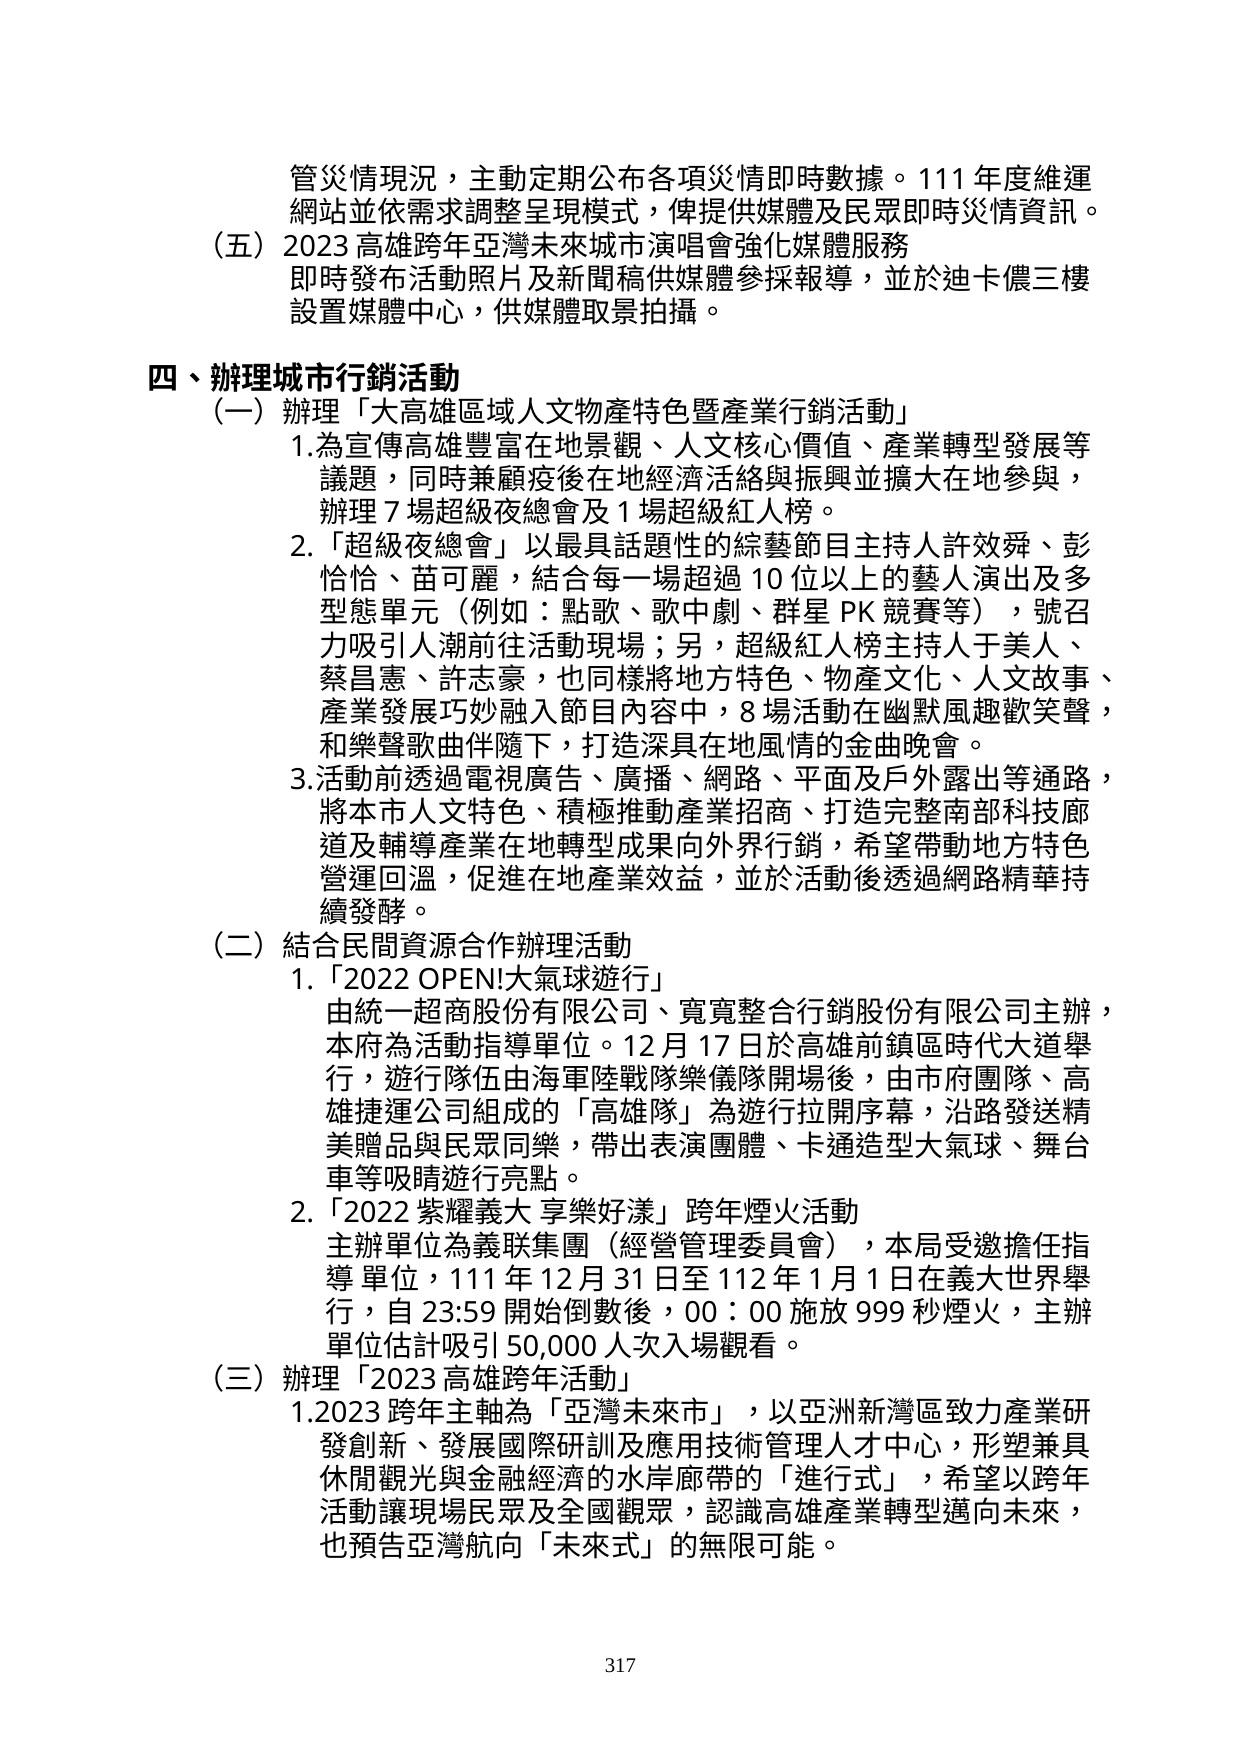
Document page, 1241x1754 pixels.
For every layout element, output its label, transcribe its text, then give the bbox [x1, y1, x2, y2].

text 2.「超級夜總會」以最具話題性的綜藝節目主持人許效舜、彭恰恰、苗可麗，結合每一場超過10位以上的藝人演出及多型態單元（例如：點歌、歌中劇、群星PK競賽等），號召力吸引人潮前往活動現場；另，超級紅人榜主持人于美人、蔡昌憲、許志豪，也同樣將地方特色、物產文化、人文故事、產業發展巧妙融入節目內容中，8場活動在幽默風趣歡笑聲，和樂聲歌曲伴隨下，打造深具在地風情的金曲晚會。 [289, 529, 1092, 763]
text 鑑於天然災害或緊急事件發生時，社會大眾對於災情訊息需求迫切，新聞局已跨局處合作建置「好理災－災害數據網路平台」，配合災害應變中心開設期間或市長指示，彙整各局處權管災情現況，主動定期公布各項災情即時數據。111年度維運網站並依需求調整呈現模式，俾提供媒體及民眾即時災情資訊。 [289, 163, 1092, 229]
text 1.「2022 OPEN!大氣球遊行」 [289, 963, 1092, 996]
text （三）辦理「2023高雄跨年活動」 [195, 1363, 1092, 1396]
text 3.活動前透過電視廣告、廣播、網路、平面及戶外露出等通路，將本市人文特色、積極推動產業招商、打造完整南部科技廊道及輔導產業在地轉型成果向外界行銷，希望帶動地方特色營運回溫，促進在地產業效益，並於活動後透過網路精華持續發酵。 [289, 763, 1092, 929]
text （二）結合民間資源合作辦理活動 [195, 929, 1092, 963]
text 1.2023跨年主軸為「亞灣未來市」，以亞洲新灣區致力產業研發創新、發展國際研訓及應用技術管理人才中心，形塑兼具休閒觀光與金融經濟的水岸廊帶的「進行式」，希望以跨年活動讓現場民眾及全國觀眾，認識高雄產業轉型邁向未來，也預告亞灣航向「未來式」的無限可能。 [289, 1396, 1092, 1563]
text 主辦單位為義联集團（經營管理委員會），本局受邀擔任指導 單位，111年12月31日至112年1月1日在義大世界舉行，自23:59開始倒數後，00：00施放999秒煙火，主辦單位估計吸引50,000人次入場觀看。 [325, 1229, 1092, 1363]
text 四、辦理城市行銷活動 [148, 363, 1092, 396]
text （一）辦理「大高雄區域人文物產特色暨產業行銷活動」 [195, 396, 1092, 429]
text 即時發布活動照片及新聞稿供媒體參採報導，並於迪卡儂三樓設置媒體中心，供媒體取景拍攝。 [289, 263, 1092, 329]
text 由統一超商股份有限公司、寬寬整合行銷股份有限公司主辦，本府為活動指導單位。12月17日於高雄前鎮區時代大道舉行，遊行隊伍由海軍陸戰隊樂儀隊開場後，由市府團隊、高雄捷運公司組成的「高雄隊」為遊行拉開序幕，沿路發送精美贈品與民眾同樂，帶出表演團體、卡通造型大氣球、舞台車等吸睛遊行亮點。 [325, 996, 1092, 1196]
text （五）2023高雄跨年亞灣未來城市演唱會強化媒體服務 [195, 229, 1092, 263]
text 2.「2022紫耀義大 享樂好漾」跨年煙火活動 [289, 1196, 1092, 1229]
text 1.為宣傳高雄豐富在地景觀、人文核心價值、產業轉型發展等議題，同時兼顧疫後在地經濟活絡與振興並擴大在地參與，辦理7場超級夜總會及1場超級紅人榜。 [289, 429, 1092, 529]
